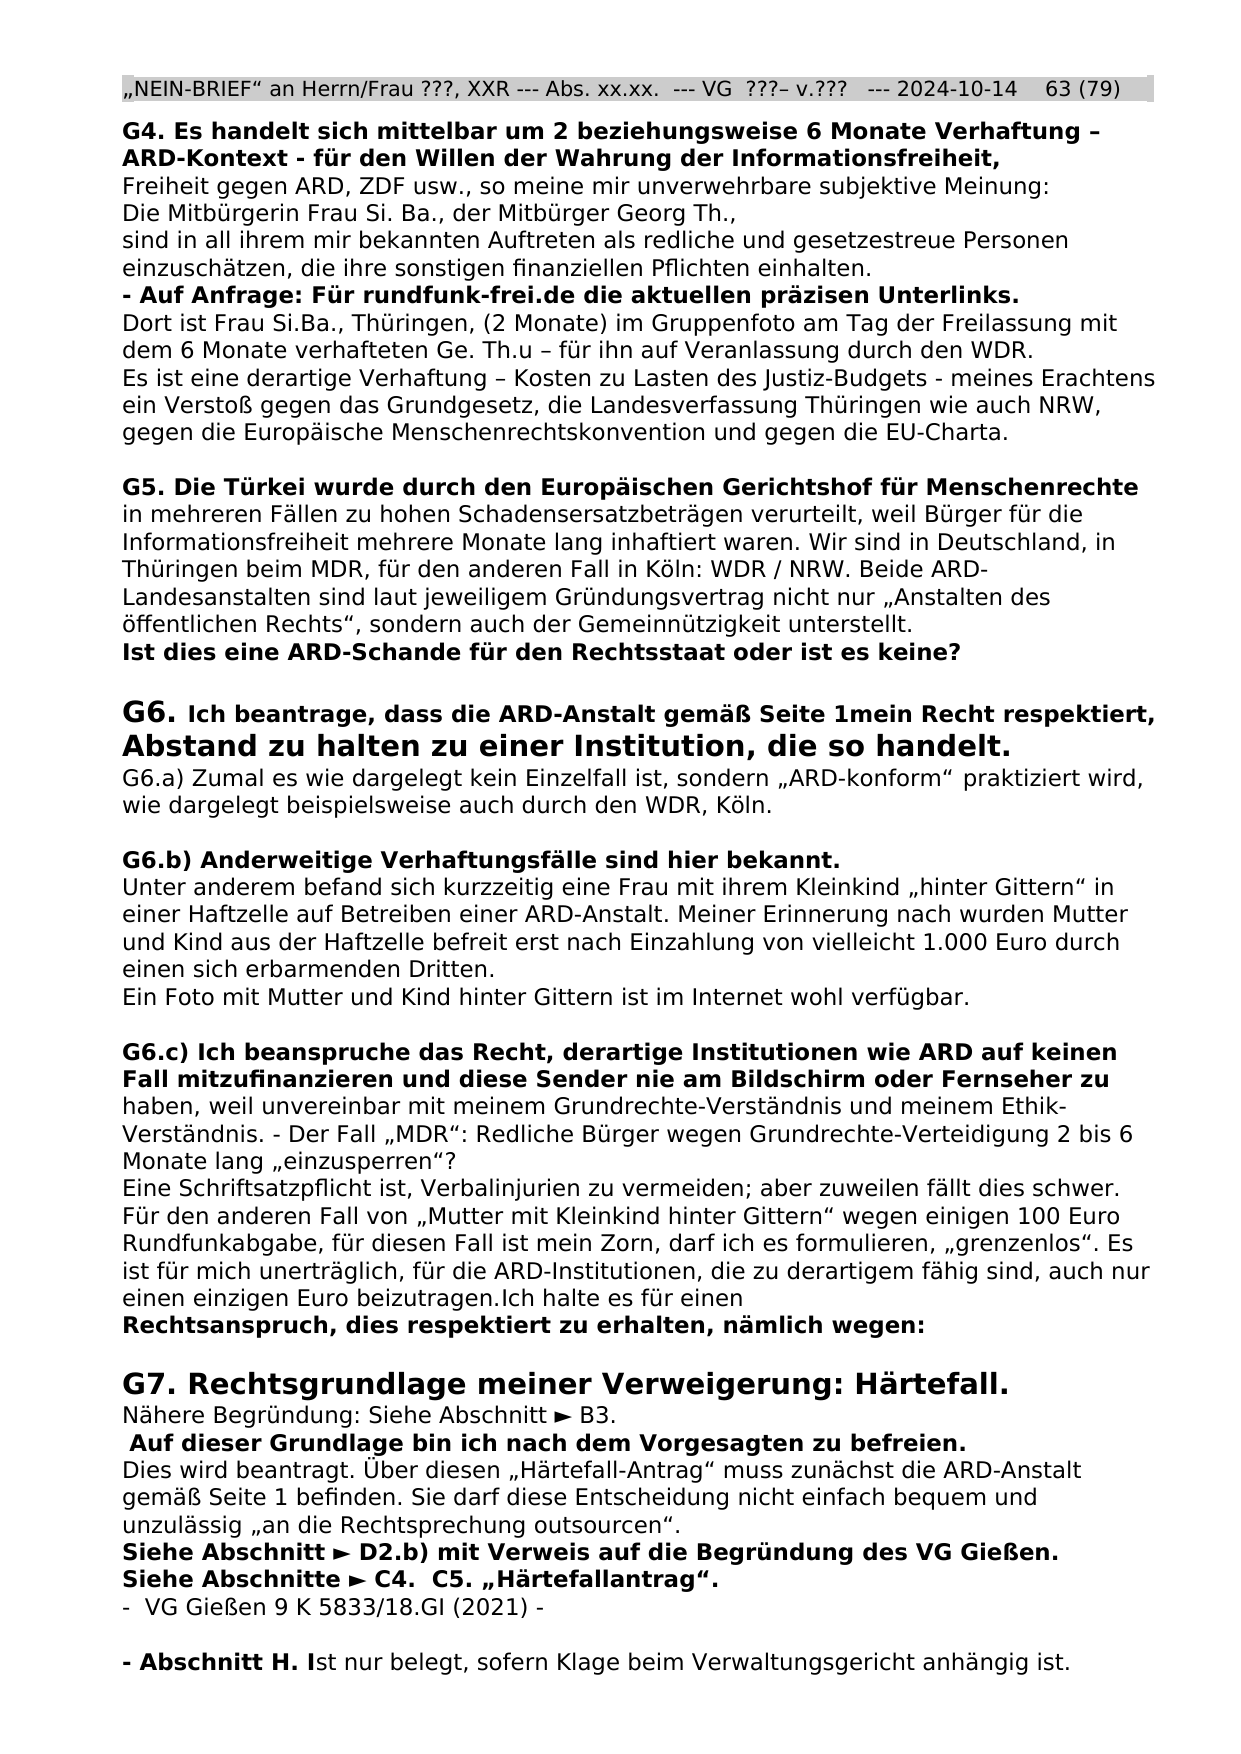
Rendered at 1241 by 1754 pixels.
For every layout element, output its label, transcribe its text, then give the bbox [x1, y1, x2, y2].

text - Abschnitt H. Ist nur belegt, sofern Klage beim Verwaltungsgericht anhängig ist. [122, 1649, 1158, 1676]
text G6.b) Anderweitige Verhaftungsfälle sind hier bekannt. [122, 847, 1158, 873]
text Abstand zu halten zu einer Institution, die so handelt. [122, 730, 1158, 764]
text Dort ist Frau Si.Ba., Thüringen, (2 Monate) im Gruppenfoto am Tag der Freilassung mit dem 6 Monate verhafteten Ge. Th.u – für ihn auf Veranlassung durch den WDR. [122, 310, 1158, 364]
text Die Mitbürgerin Frau Si. Ba., der Mitbürger Georg Th., [122, 200, 1158, 227]
text G7. Rechtsgrundlage meiner Verweigerung: Härtefall. [122, 1367, 1158, 1401]
text Nähere Begründung: Siehe Abschnitt ► B3. [122, 1402, 1158, 1429]
text Siehe Abschnitte ► C4. C5. „Härtefallantrag“. [122, 1567, 1158, 1593]
text Dies wird beantragt. Über diesen „Härtefall-Antrag“ muss zunächst die ARD-Anstalt gemäß Seite 1 befinden. Sie darf diese Entscheidung nicht einfach bequem und unzulässig „an die Rechtsprechung outsourcen“. [122, 1457, 1158, 1538]
text Siehe Abschnitt ► D2.b) mit Verweis auf die Begründung des VG Gießen. [122, 1539, 1158, 1566]
text Es ist eine derartige Verhaftung – Kosten zu Lasten des Justiz-Budgets - meines Erachtens ein Verstoß gegen das Grundgesetz, die Landesverfassung Thüringen wie auch NRW, gegen die Europäische Menschenrechtskonvention und gegen die EU-Charta. [122, 365, 1158, 446]
text G5. Die Türkei wurde durch den Europäischen Gerichtshof für Menschenrechte in mehreren Fällen zu hohen Schadensersatzbeträgen verurteilt, weil Bürger für die Informationsfreiheit mehrere Monate lang inhaftiert waren. Wir sind in Deutschland, in Thüringen beim MDR, für den anderen Fall in Köln: WDR / NRW. Beide ARD-Landesanstalten sind laut jeweiligem Gründungsvertrag nicht nur „Anstalten des öffentlichen Rechts“, sondern auch der Gemeinnützigkeit unterstellt. [122, 474, 1158, 638]
text Für den anderen Fall von „Mutter mit Kleinkind hinter Gittern“ wegen einigen 100 Euro Rundfunkabgabe, für diesen Fall ist mein Zorn, darf ich es formulieren, „grenzenlos“. Es ist für mich unerträglich, für die ARD-Institutionen, die zu derartigem fähig sind, auch nur einen einzigen Euro beizutragen.Ich halte es für einen [122, 1203, 1158, 1312]
text G6.a) Zumal es wie dargelegt kein Einzelfall ist, sondern „ARD-konform“ praktiziert wird, wie dargelegt beispielsweise auch durch den WDR, Köln. [122, 765, 1158, 819]
text Ein Foto mit Mutter und Kind hinter Gittern ist im Internet wohl verfügbar. [122, 984, 1158, 1011]
text Unter anderem befand sich kurzzeitig eine Frau mit ihrem Kleinkind „hinter Gittern“ in einer Haftzelle auf Betreiben einer ARD-Anstalt. Meiner Erinnerung nach wurden Mutter und Kind aus der Haftzelle befreit erst nach Einzahlung von vielleicht 1.000 Euro durch einen sich erbarmenden Dritten. [122, 874, 1158, 983]
text G6. Ich beantrage, dass die ARD-Anstalt gemäß Seite 1mein Recht respektiert, [122, 695, 1158, 729]
text Auf dieser Grundlage bin ich nach dem Vorgesagten zu befreien. [122, 1430, 1158, 1456]
text - Auf Anfrage: Für rundfunk-frei.de die aktuellen präzisen Unterlinks. [122, 282, 1185, 309]
text Freiheit gegen ARD, ZDF usw., so meine mir unverwehrbare subjektive Meinung: [122, 173, 1158, 199]
text G4. Es handelt sich mittelbar um 2 beziehungsweise 6 Monate Verhaftung – ARD-Kontext - für den Willen der Wahrung der Informationsfreiheit, [122, 118, 1158, 172]
text Rechtsanspruch, dies respektiert zu erhalten, nämlich wegen: [122, 1313, 1158, 1339]
text sind in all ihrem mir bekannten Auftreten als redliche und gesetzestreue Personen einzuschätzen, die ihre sonstigen finanziellen Pflichten einhalten. [122, 228, 1158, 282]
text Eine Schriftsatzpflicht ist, Verbalinjurien zu vermeiden; aber zuweilen fällt dies schwer. [122, 1176, 1158, 1202]
text G6.c) Ich beanspruche das Recht, derartige Institutionen wie ARD auf keinen Fall mitzufinanzieren und diese Sender nie am Bildschirm oder Fernseher zu haben, weil unvereinbar mit meinem Grundrechte-Verständnis und meinem Ethik-Verständnis. - Der Fall „MDR“: Redliche Bürger wegen Grundrechte-Verteidigung 2 bis 6 Monate lang „einzusperren“? [122, 1039, 1158, 1175]
text Ist dies eine ARD-Schande für den Rechtsstaat oder ist es keine? [122, 639, 1158, 665]
text - VG Gießen 9 K 5833/18.GI (2021) - [122, 1594, 1158, 1621]
